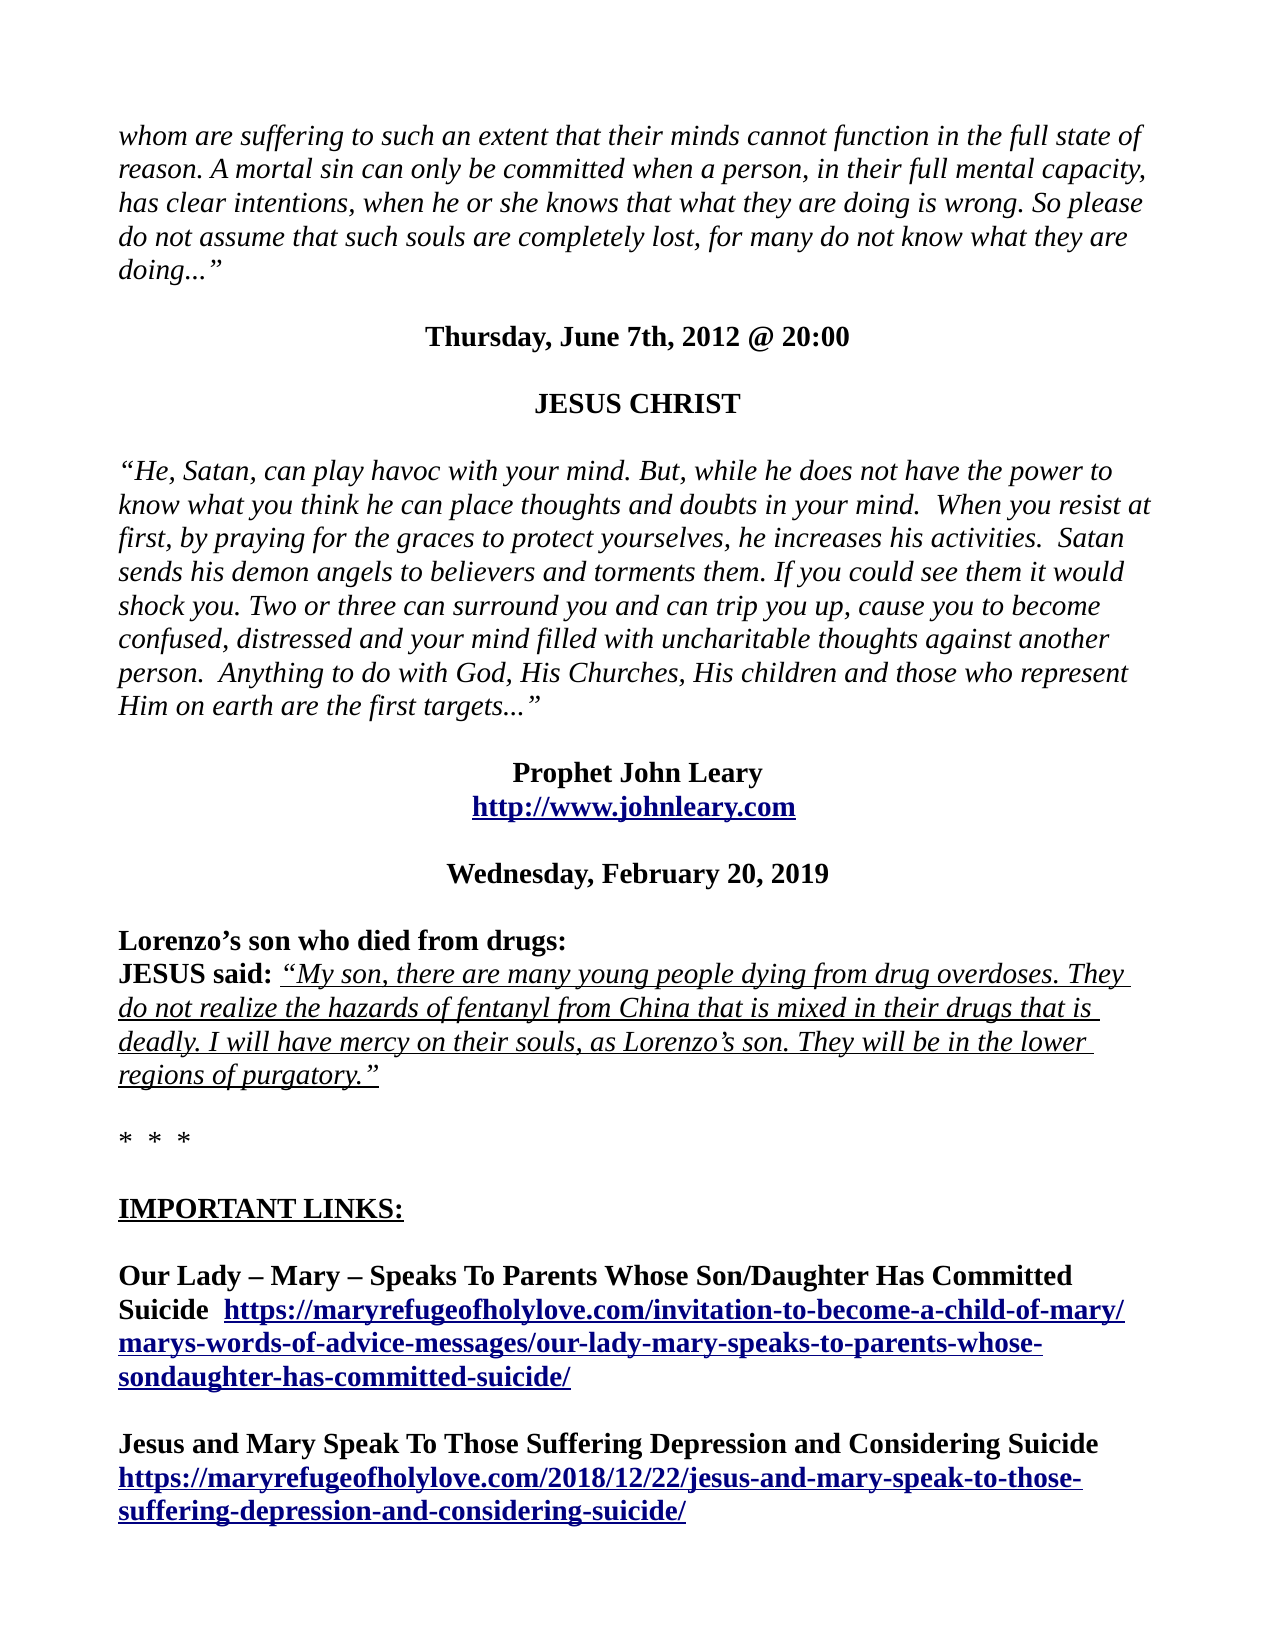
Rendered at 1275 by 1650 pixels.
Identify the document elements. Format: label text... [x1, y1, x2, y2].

text Jesus and Mary Speak To Those Suffering Depression and Considering Suicide https://maryrefugeofholylove.com/2018/12/22/jesus-and-mary-speak-to-those-suffering-depression-and-considering-suicide/ [118, 1426, 1157, 1527]
text whom are suffering to such an extent that their minds cannot function in the full state of reason. A mortal sin can only be committed when a person, in their full mental capacity, has clear intentions, when he or she knows that what they are doing is wrong. So please do not assume that such souls are completely lost, for many do not know what they are doing...” [118, 118, 1157, 286]
text JESUS CHRIST [118, 386, 1157, 420]
text “He, Satan, can play havoc with your mind. But, while he does not have the power to know what you think he can place thoughts and doubts in your mind. When you resist at first, by praying for the graces to protect yourselves, he increases his activities. Satan sends his demon angels to believers and torments them. If you could see them it would shock you. Two or three can surround you and can trip you up, cause you to become confused, distressed and your mind filled with uncharitable thoughts against another person. Anything to do with God, His Churches, His children and those who represent Him on earth are the first targets...” [118, 453, 1157, 722]
text Prophet John Leary [118, 755, 1157, 789]
text IMPORTANT LINKS: [118, 1191, 1157, 1225]
text * * * [118, 1124, 1157, 1158]
text Lorenzo’s son who died from drugs: [118, 923, 1157, 957]
text Wednesday, February 20, 2019 [118, 856, 1157, 889]
text http://www.johnleary.com [118, 789, 1157, 822]
text JESUS said: “My son, there are many young people dying from drug overdoses. They do not realize the hazards of fentanyl from China that is mixed in their drugs that is deadly. I will have mercy on their souls, as Lorenzo’s son. They will be in the lower regions of purgatory.” [118, 957, 1157, 1091]
text Thursday, June 7th, 2012 @ 20:00 [118, 319, 1157, 353]
text Our Lady – Mary – Speaks To Parents Whose Son/Daughter Has Committed Suicide https://maryrefugeofholylove.com/invitation-to-become-a-child-of-mary/marys-words-of-advice-messages/our-lady-mary-speaks-to-parents-whose-sondaughter-has-committed-suicide/ [118, 1258, 1157, 1393]
